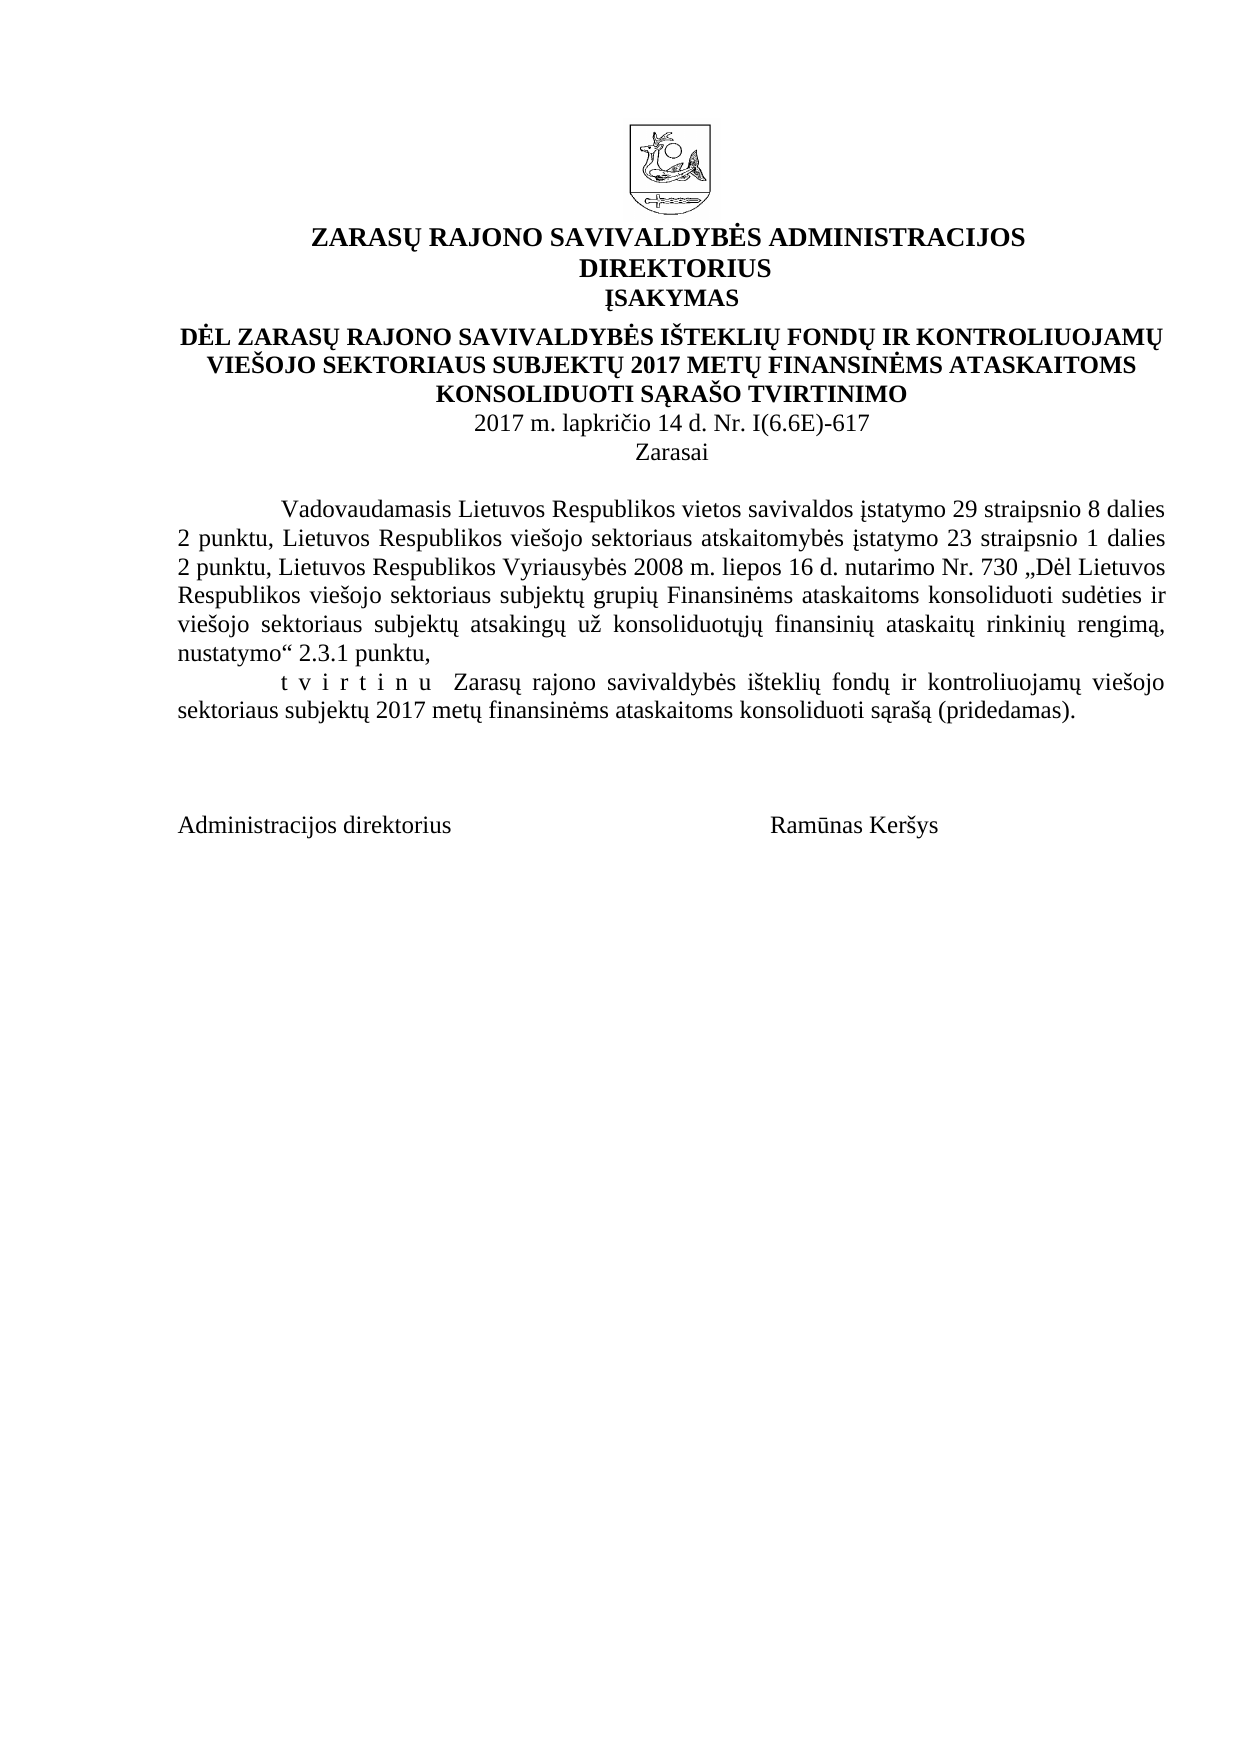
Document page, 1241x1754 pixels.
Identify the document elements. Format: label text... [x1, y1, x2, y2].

text ZARASŲ RAJONO SAVIVALDYBĖs ADMINISTRACIJOS [177, 221, 1166, 252]
text Zarasai [177, 437, 1166, 466]
text DIREKTORIUS [177, 252, 1166, 283]
text t v i r t i n u Zarasų rajono savivaldybės išteklių fondų ir kontroliuojamų viešojo sektoriaus subjektų 2017 metų finansinėms ataskaitoms konsoliduoti sąrašą (pridedamas). [177, 667, 1166, 724]
text ĮSAKYMAS [177, 283, 1166, 312]
text 2017 m. lapkričio 14 d. Nr. I(6.6E)-617 [177, 408, 1166, 437]
text Administracijos direktorius Ramūnas Keršys [177, 811, 1166, 839]
text DĖL ZARASŲ RAJONO SAVIVALDYBĖS IŠTEKLIŲ FONDŲ IR KONTROLIUOJAMŲ VIEŠOJO SEKTORIAUS SUBJEKTŲ 2017 METŲ FINANSINĖMS ATASKAITOMS KONSOLIDUOTI SĄRAŠO TVIRTINIMO [177, 322, 1166, 408]
text Vadovaudamasis Lietuvos Respublikos vietos savivaldos įstatymo 29 straipsnio 8 dalies 2 punktu, Lietuvos Respublikos viešojo sektoriaus atskaitomybės įstatymo 23 straipsnio 1 dalies 2 punktu, Lietuvos Respublikos Vyriausybės 2008 m. liepos 16 d. nutarimo Nr. 730 „Dėl Lietuvos Respublikos viešojo sektoriaus subjektų grupių Finansinėms ataskaitoms konsoliduoti sudėties ir viešojo sektoriaus subjektų atsakingų už konsoliduotųjų finansinių ataskaitų rinkinių rengimą, nustatymo“ 2.3.1 punktu, [177, 494, 1166, 667]
